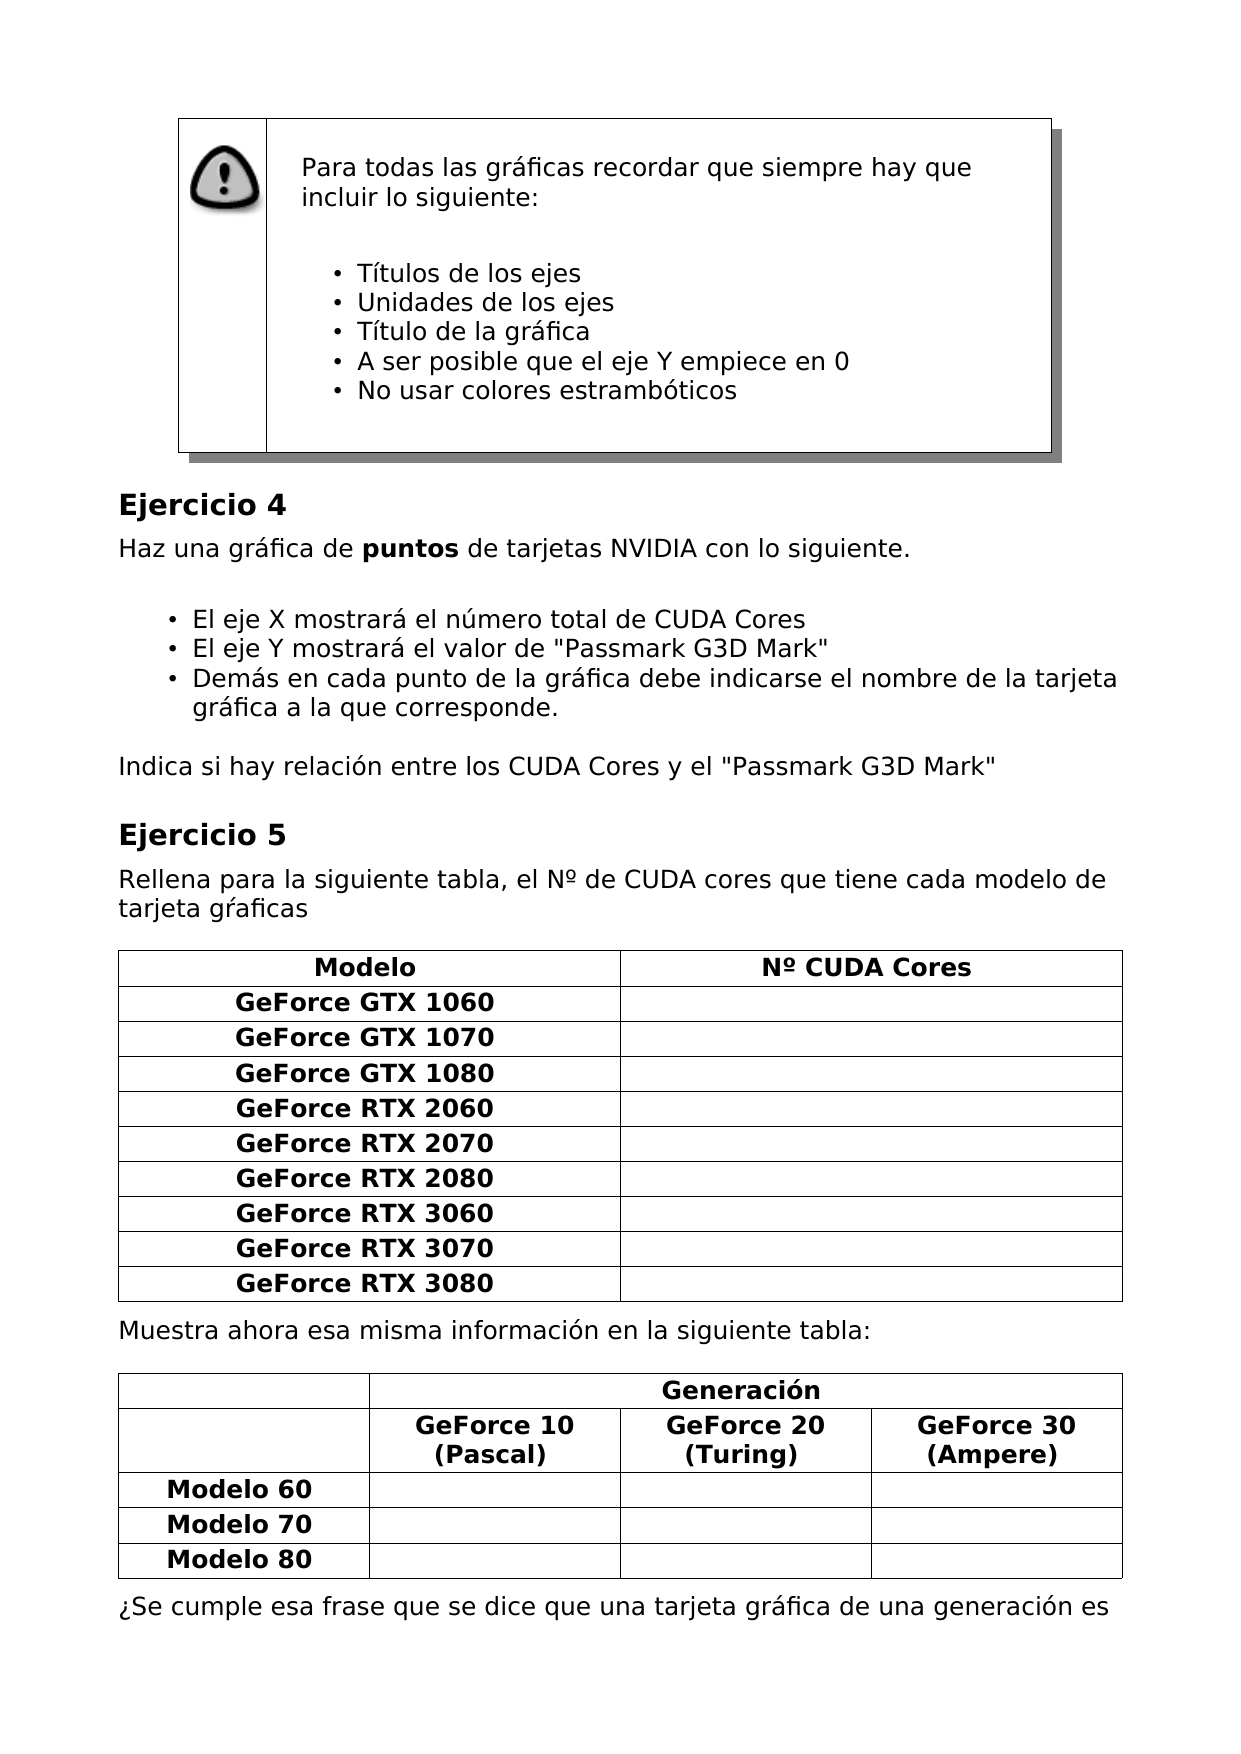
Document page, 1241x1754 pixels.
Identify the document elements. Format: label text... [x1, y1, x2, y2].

list El eje Y mostrará el valor de "Passmark G3D Mark" [177, 635, 1122, 664]
table_header Nº CUDA Cores [621, 951, 1122, 986]
table_cell [872, 1544, 1122, 1577]
table_cell GeForce 20 (Turing) [621, 1409, 871, 1472]
table_cell [621, 1473, 871, 1507]
text ¿Se cumple esa frase que se dice que una tarjeta gráfica de una generación es [118, 1592, 1122, 1622]
table_cell [621, 1544, 871, 1577]
table_cell GeForce RTX 2060 [119, 1092, 620, 1126]
subtitle Ejercicio 4 [118, 488, 1122, 522]
table_cell GeForce RTX 2070 [119, 1127, 620, 1161]
text Indica si hay relación entre los CUDA Cores y el "Passmark G3D Mark" [118, 752, 1122, 781]
table_cell [621, 1267, 1122, 1301]
table_cell GeForce RTX 3080 [119, 1267, 620, 1301]
table_cell [370, 1473, 620, 1507]
table_cell [621, 1127, 1122, 1161]
table_cell GeForce RTX 2080 [119, 1162, 620, 1196]
table_header [179, 119, 266, 452]
table_cell [621, 1092, 1122, 1126]
table_cell [370, 1544, 620, 1577]
table_cell [872, 1473, 1122, 1507]
table_cell [621, 1508, 871, 1542]
table_cell GeForce GTX 1070 [119, 1022, 620, 1056]
table_cell GeForce 30 (Ampere) [872, 1409, 1122, 1472]
table_cell [621, 1057, 1122, 1091]
table_cell Modelo 80 [119, 1544, 369, 1577]
table_cell [370, 1508, 620, 1542]
table_header Generación [370, 1374, 1122, 1408]
table_cell Modelo 60 [119, 1473, 369, 1507]
table_header Para todas las gráficas recordar que siempre hay que incluir lo siguiente: Títulos de los ejes Unidades de los ejes Título de la gráfica A ser posible que el eje Y empiece en 0 No usar colores estrambóticos [267, 119, 1051, 452]
table_header Modelo [119, 951, 620, 986]
text Muestra ahora esa misma información en la siguiente tabla: [118, 1316, 1122, 1346]
table_cell [621, 1197, 1122, 1231]
table_cell [621, 987, 1122, 1021]
table_cell GeForce RTX 3070 [119, 1232, 620, 1266]
table_cell GeForce 10 (Pascal) [370, 1409, 620, 1472]
list Demás en cada punto de la gráfica debe indicarse el nombre de la tarjeta gráfica a la que corresponde. [177, 664, 1122, 722]
table_cell [621, 1232, 1122, 1266]
table_header [119, 1374, 369, 1408]
table_cell GeForce GTX 1060 [119, 987, 620, 1021]
table_cell GeForce RTX 3060 [119, 1197, 620, 1231]
table_cell [621, 1022, 1122, 1056]
table_cell GeForce GTX 1080 [119, 1057, 620, 1091]
subtitle Ejercicio 5 [118, 818, 1122, 852]
table_cell Modelo 70 [119, 1508, 369, 1542]
table_cell [621, 1162, 1122, 1196]
picture [190, 141, 266, 217]
table_cell [119, 1409, 369, 1472]
text Rellena para la siguiente tabla, el Nº de CUDA cores que tiene cada modelo de tarjeta gŕaficas [118, 865, 1122, 923]
text Haz una gráfica de puntos de tarjetas NVIDIA con lo siguiente. [118, 534, 1122, 563]
list El eje X mostrará el número total de CUDA Cores [177, 606, 1122, 635]
table_cell [872, 1508, 1122, 1542]
